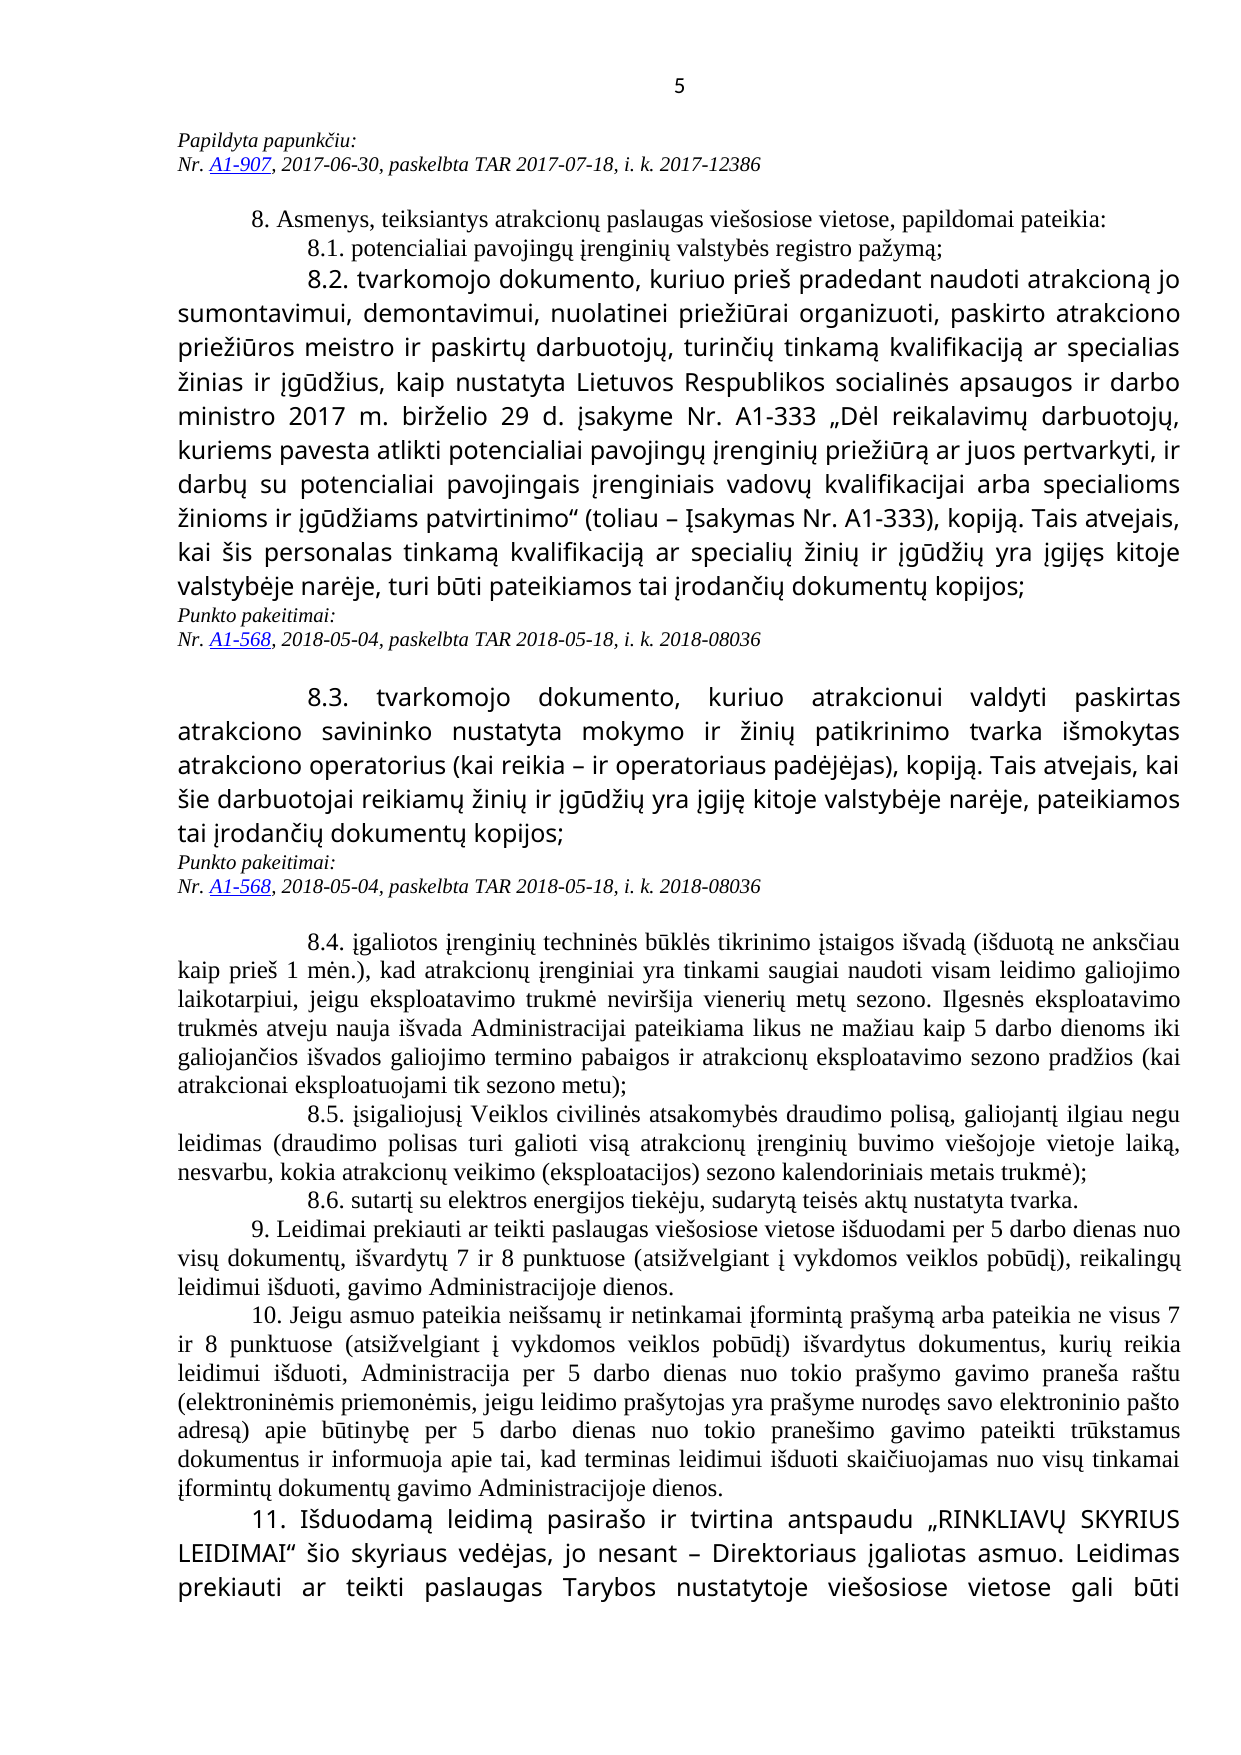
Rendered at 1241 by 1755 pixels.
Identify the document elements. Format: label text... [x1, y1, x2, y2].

text 9. Leidimai prekiauti ar teikti paslaugas viešosiose vietose išduodami per 5 darbo dienas nuo visų dokumentų, išvardytų 7 ir 8 punktuose (atsižvelgiant į vykdomos veiklos pobūdį), reikalingų leidimui išduoti, gavimo Administracijoje dienos. [177, 1214, 1181, 1300]
text Punkto pakeitimai: [177, 603, 1181, 627]
text Nr. A1-907, 2017-06-30, paskelbta TAR 2017-07-18, i. k. 2017-12386 [177, 152, 1181, 176]
text 8.1. potencialiai pavojingų įrenginių valstybės registro pažymą; [177, 233, 1181, 262]
text 8. Asmenys, teiksiantys atrakcionų paslaugas viešosiose vietose, papildomai pateikia: [177, 204, 1181, 233]
text 8.3. tvarkomojo dokumento, kuriuo atrakcionui valdyti paskirtas atrakciono savininko nustatyta mokymo ir žinių patikrinimo tvarka išmokytas atrakciono operatorius (kai reikia – ir operatoriaus padėjėjas), kopiją. Tais atvejais, kai šie darbuotojai reikiamų žinių ir įgūdžių yra įgiję kitoje valstybėje narėje, pateikiamos tai įrodančių dokumentų kopijos; [177, 679, 1181, 850]
text Papildyta papunkčiu: [177, 128, 1181, 152]
text Punkto pakeitimai: [177, 850, 1181, 874]
text 8.6. sutartį su elektros energijos tiekėju, sudarytą teisės aktų nustatyta tvarka. [177, 1185, 1181, 1214]
text Nr. A1-568, 2018-05-04, paskelbta TAR 2018-05-18, i. k. 2018-08036 [177, 874, 1181, 898]
text Nr. A1-568, 2018-05-04, paskelbta TAR 2018-05-18, i. k. 2018-08036 [177, 627, 1181, 651]
text 8.2. tvarkomojo dokumento, kuriuo prieš pradedant naudoti atrakcioną jo sumontavimui, demontavimui, nuolatinei priežiūrai organizuoti, paskirto atrakciono priežiūros meistro ir paskirtų darbuotojų, turinčių tinkamą kvalifikaciją ar specialias žinias ir įgūdžius, kaip nustatyta Lietuvos Respublikos socialinės apsaugos ir darbo ministro 2017 m. birželio 29 d. įsakyme Nr. A1-333 „Dėl reikalavimų darbuotojų, kuriems pavesta atlikti potencialiai pavojingų įrenginių priežiūrą ar juos pertvarkyti, ir darbų su potencialiai pavojingais įrenginiais vadovų kvalifikacijai arba specialioms žinioms ir įgūdžiams patvirtinimo“ (toliau – Įsakymas Nr. A1-333), kopiją. Tais atvejais, kai šis personalas tinkamą kvalifikaciją ar specialių žinių ir įgūdžių yra įgijęs kitoje valstybėje narėje, turi būti pateikiamos tai įrodančių dokumentų kopijos; [177, 262, 1181, 603]
text 8.5. įsigaliojusį Veiklos civilinės atsakomybės draudimo polisą, galiojantį ilgiau negu leidimas (draudimo polisas turi galioti visą atrakcionų įrenginių buvimo viešojoje vietoje laiką, nesvarbu, kokia atrakcionų veikimo (eksploatacijos) sezono kalendoriniais metais trukmė); [177, 1099, 1181, 1185]
text 11. Išduodamą leidimą pasirašo ir tvirtina antspaudu „RINKLIAVŲ SKYRIUS LEIDIMAI“ šio skyriaus vedėjas, jo nesant – Direktoriaus įgaliotas asmuo. Leidimas prekiauti ar teikti paslaugas Tarybos nustatytoje viešosiose vietose gali būti [177, 1502, 1181, 1604]
text 8.4. įgaliotos įrenginių techninės būklės tikrinimo įstaigos išvadą (išduotą ne anksčiau kaip prieš 1 mėn.), kad atrakcionų įrenginiai yra tinkami saugiai naudoti visam leidimo galiojimo laikotarpiui, jeigu eksploatavimo trukmė neviršija vienerių metų sezono. Ilgesnės eksploatavimo trukmės atveju nauja išvada Administracijai pateikiama likus ne mažiau kaip 5 darbo dienoms iki galiojančios išvados galiojimo termino pabaigos ir atrakcionų eksploatavimo sezono pradžios (kai atrakcionai eksploatuojami tik sezono metu); [177, 927, 1181, 1099]
text 10. Jeigu asmuo pateikia neišsamų ir netinkamai įformintą prašymą arba pateikia ne visus 7 ir 8 punktuose (atsižvelgiant į vykdomos veiklos pobūdį) išvardytus dokumentus, kurių reikia leidimui išduoti, Administracija per 5 darbo dienas nuo tokio prašymo gavimo praneša raštu (elektroninėmis priemonėmis, jeigu leidimo prašytojas yra prašyme nurodęs savo elektroninio pašto adresą) apie būtinybę per 5 darbo dienas nuo tokio pranešimo gavimo pateikti trūkstamus dokumentus ir informuoja apie tai, kad terminas leidimui išduoti skaičiuojamas nuo visų tinkamai įformintų dokumentų gavimo Administracijoje dienos. [177, 1300, 1181, 1502]
